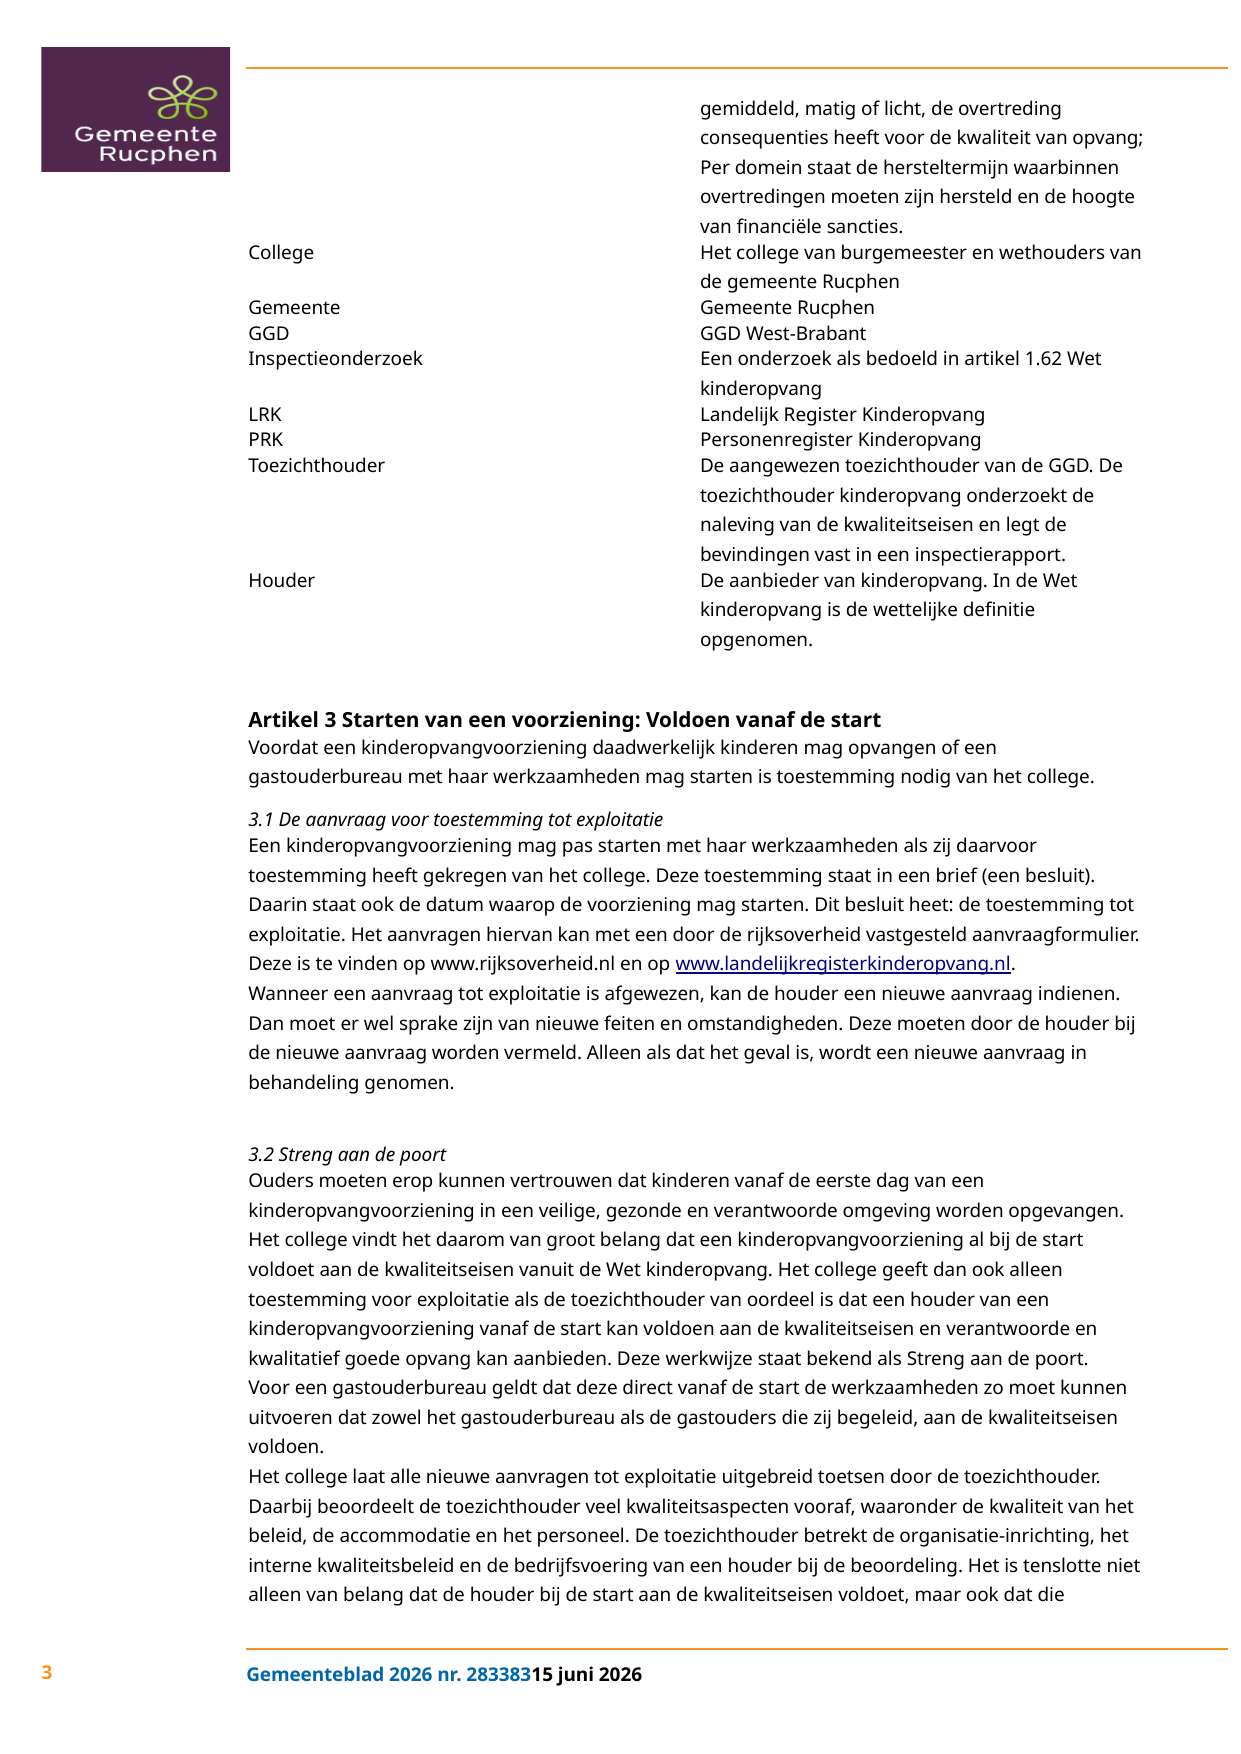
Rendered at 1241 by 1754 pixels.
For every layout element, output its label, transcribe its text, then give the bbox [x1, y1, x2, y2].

table_cell LRK [248, 401, 700, 427]
table_cell [248, 95, 700, 239]
text Het college laat alle nieuwe aanvragen tot exploitatie uitgebreid toetsen door de toezichthouder. Daarbij beoordeelt de toezichthouder veel kwaliteitsaspecten vooraf, waaronder de kwaliteit van het beleid, de accommodatie en het personeel. De toezichthouder betrekt de organisatie-inrichting, het interne kwaliteitsbeleid en de bedrijfsvoering van een houder bij de beoordeling. Het is tenslotte niet alleen van belang dat de houder bij de start aan de kwaliteitseisen voldoet, maar ook dat die [248, 1463, 1152, 1607]
text Voordat een kinderopvangvoorziening daadwerkelijk kinderen mag opvangen of een gastouderbureau met haar werkzaamheden mag starten is toestemming nodig van het college. [248, 734, 1152, 789]
text Ouders moeten erop kunnen vertrouwen dat kinderen vanaf de eerste dag van een kinderopvangvoorziening in een veilige, gezonde en verantwoorde omgeving worden opgevangen. Het college vindt het daarom van groot belang dat een kinderopvangvoorziening al bij de start voldoet aan de kwaliteitseisen vanuit de Wet kinderopvang. Het college geeft dan ook alleen toestemming voor exploitatie als de toezichthouder van oordeel is dat een houder van een kinderopvangvoorziening vanaf de start kan voldoen aan de kwaliteitseisen en verantwoorde en kwalitatief goede opvang kan aanbieden. Deze werkwijze staat bekend als Streng aan de poort. [248, 1167, 1152, 1371]
text 3.1 De aanvraag voor toestemming tot exploitatie [248, 807, 1152, 832]
table_cell GGD West-Brabant [700, 320, 1152, 346]
picture [41, 47, 231, 172]
table_cell gemiddeld, matig of licht, de overtreding consequenties heeft voor de kwaliteit van opvang; Per domein staat de hersteltermijn waarbinnen overtredingen moeten zijn hersteld en de hoogte van financiële sancties. [700, 95, 1152, 239]
table_cell Inspectieonderzoek [248, 346, 700, 401]
table_cell GGD [248, 320, 700, 346]
table_cell PRK [248, 427, 700, 452]
table_cell Houder [248, 567, 700, 652]
table_cell De aangewezen toezichthouder van de GGD. De toezichthouder kinderopvang onderzoekt de naleving van de kwaliteitseisen en legt de bevindingen vast in een inspectierapport. [700, 453, 1152, 567]
text 3.2 Streng aan de poort [248, 1142, 1152, 1167]
table_cell Personenregister Kinderopvang [700, 427, 1152, 452]
text Voor een gastouderbureau geldt dat deze direct vanaf de start de werkzaamheden zo moet kunnen uitvoeren dat zowel het gastouderbureau als de gastouders die zij begeleid, aan de kwaliteitseisen voldoen. [248, 1374, 1152, 1459]
table_cell De aanbieder van kinderopvang. In de Wet kinderopvang is de wettelijke definitie opgenomen. [700, 567, 1152, 652]
text Wanneer een aanvraag tot exploitatie is afgewezen, kan de houder een nieuwe aanvraag indienen. Dan moet er wel sprake zijn van nieuwe feiten en omstandigheden. Deze moeten door de houder bij de nieuwe aanvraag worden vermeld. Alleen als dat het geval is, wordt een nieuwe aanvraag in behandeling genomen. [248, 980, 1152, 1095]
table_cell Landelijk Register Kinderopvang [700, 401, 1152, 427]
table_cell Gemeente [248, 294, 700, 320]
table_cell Gemeente Rucphen [700, 294, 1152, 320]
table_cell Een onderzoek als bedoeld in artikel 1.62 Wet kinderopvang [700, 346, 1152, 401]
text Een kinderopvangvoorziening mag pas starten met haar werkzaamheden als zij daarvoor toestemming heeft gekregen van het college. Deze toestemming staat in een brief (een besluit). Daarin staat ook de datum waarop de voorziening mag starten. Dit besluit heet: de toestemming tot exploitatie. Het aanvragen hiervan kan met een door de rijksoverheid vastgesteld aanvraagformulier. Deze is te vinden op www.rijksoverheid.nl en op www.landelijkregisterkinderopvang.nl. [248, 832, 1152, 976]
text Artikel 3 Starten van een voorziening: Voldoen vanaf de start [248, 705, 1152, 734]
table_cell College [248, 239, 700, 294]
table_cell Toezichthouder [248, 453, 700, 567]
table_cell Het college van burgemeester en wethouders van de gemeente Rucphen [700, 239, 1152, 294]
